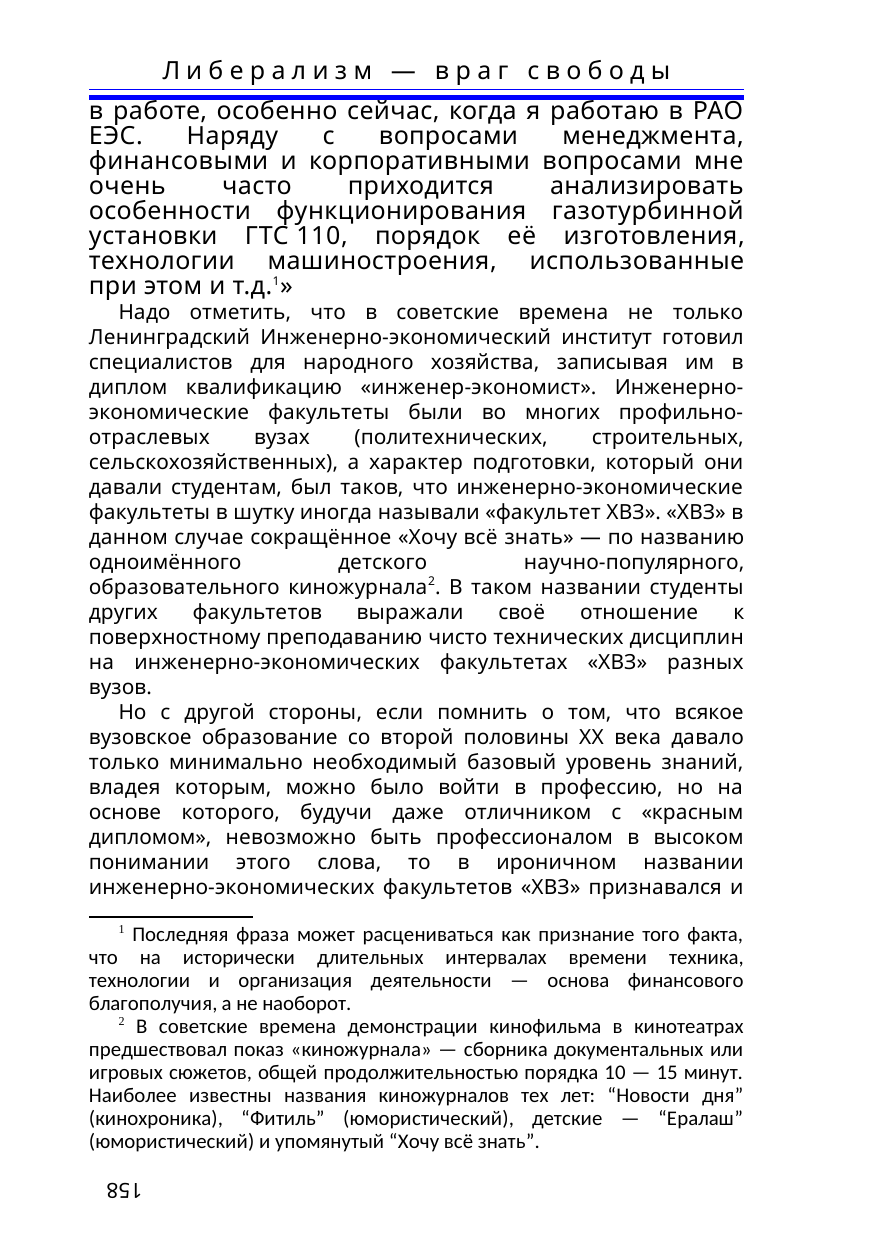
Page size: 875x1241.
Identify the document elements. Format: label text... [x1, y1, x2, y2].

text Последняя фраза может расцениваться как признание того факта, что на исторически длительных интервалах времени техника, технологии и организация деятельности — основа финансового благополучия, а не наоборот. [89, 923, 744, 1015]
text В советские времена демонстрации кинофильма в кинотеатрах предшествовал показ «киножурнала» — сборника документальных или игровых сюжетов, общей продолжительностью порядка 10 — 15 минут. Наиболее известны названия киножурналов тех лет: “Новости дня” (кинохроника), “Фитиль” (юмористический), детские — “Ералаш” (юмористический) и упомянутый “Хочу всё знать”. [89, 1015, 744, 1153]
text в работе, особенно сейчас, когда я работаю в РАО ЕЭС. Наряду с вопросами менеджмента, финансовыми и корпоративными вопросами мне очень часто приходится анализировать особенности функционирования газотурбинной установки ГТС 110, порядок её изготовления, технологии машиностроения, использованные при этом и т.д.» [89, 100, 744, 300]
text Надо отметить, что в советские времена не только Ленинградский Инженерно-экономический институт готовил специалистов для народного хозяйства, записывая им в диплом квалификацию «инженер-экономист». Инженерно-экономические факультеты были во многих профильно-отраслевых вузах (политехнических, строительных, сельскохозяйственных), а характер подготовки, который они давали студентам, был таков, что инженерно-экономические факультеты в шутку иногда называли «факультет ХВЗ». «ХВЗ» в данном случае сокращённое «Хочу всё знать» — по названию одноимённого детского научно-популярного, образовательного киножурнала. В таком названии студенты других факультетов выражали своё отношение к поверхностному преподаванию чисто технических дисциплин на инженерно-экономических факультетах «ХВЗ» разных вузов. [89, 300, 744, 700]
text Но с другой стороны, если помнить о том, что всякое вузовское образование со второй половины ХХ века давало только минимально необходимый базовый уровень знаний, владея которым, можно было войти в профессию, но на основе которого, будучи даже отличником с «красным дипломом», невозможно быть профессионалом в высоком понимании этого слова, то в ироничном названии инженерно-экономических факультетов «ХВЗ» признавался и [89, 700, 744, 900]
